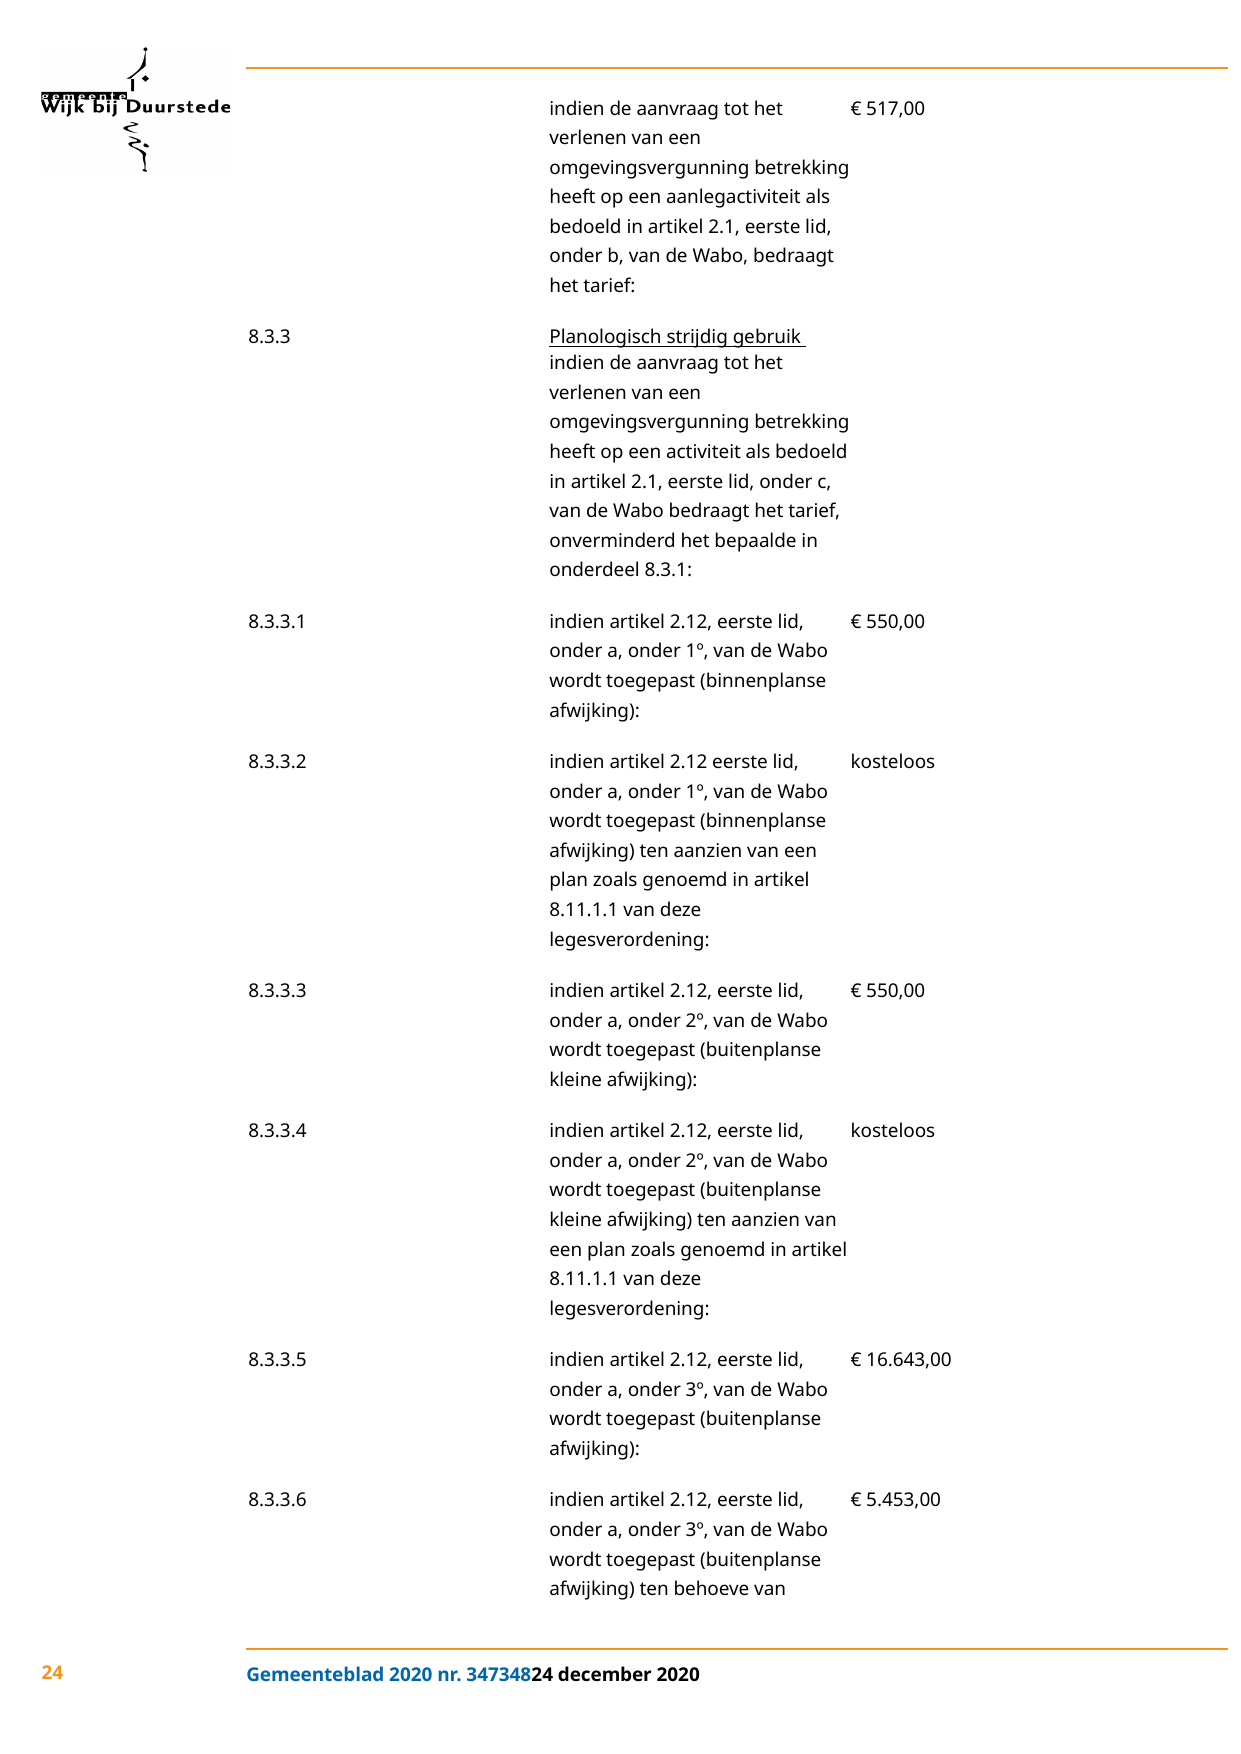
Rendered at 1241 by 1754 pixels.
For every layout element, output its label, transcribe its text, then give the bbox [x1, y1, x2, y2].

table_cell 8.3.3 [248, 324, 549, 349]
table_cell € 550,00 [850, 977, 1152, 1092]
table_cell indien artikel 2.12, eerste lid, onder a, onder 3º, van de Wabo wordt toegepast (buitenplanse afwijking) ten behoeve van [549, 1487, 850, 1601]
table_cell 8.3.3.2 [248, 748, 549, 951]
table_cell [549, 723, 850, 748]
table_cell [850, 324, 1152, 349]
table_cell [549, 582, 850, 608]
table_cell kosteloos [850, 748, 1152, 951]
table_cell [549, 1461, 850, 1487]
table_cell [850, 298, 1152, 324]
picture [41, 47, 231, 172]
table_cell [248, 951, 549, 977]
table_cell 8.3.3.6 [248, 1487, 549, 1601]
table_cell € 517,00 [850, 95, 1152, 298]
table_cell [549, 1321, 850, 1346]
table_cell [248, 350, 549, 582]
table_cell indien artikel 2.12, eerste lid, onder a, onder 2º, van de Wabo wordt toegepast (buitenplanse kleine afwijking): [549, 977, 850, 1092]
table_cell [248, 298, 549, 324]
table_cell kosteloos [850, 1118, 1152, 1321]
table_cell [248, 1461, 549, 1487]
table_cell [850, 1321, 1152, 1346]
table_cell [850, 350, 1152, 582]
table_cell Planologisch strijdig gebruik [549, 324, 850, 349]
table_cell € 5.453,00 [850, 1487, 1152, 1601]
table_cell [850, 582, 1152, 608]
table_cell [850, 1092, 1152, 1117]
table_cell indien artikel 2.12 eerste lid, onder a, onder 1º, van de Wabo wordt toegepast (binnenplanse afwijking) ten aanzien van een plan zoals genoemd in artikel 8.11.1.1 van deze legesverordening: [549, 748, 850, 951]
table_cell [850, 723, 1152, 748]
table_cell [248, 1092, 549, 1117]
table_cell indien artikel 2.12, eerste lid, onder a, onder 3º, van de Wabo wordt toegepast (buitenplanse afwijking): [549, 1346, 850, 1461]
table_cell [850, 951, 1152, 977]
table_cell € 16.643,00 [850, 1346, 1152, 1461]
table_cell [248, 1321, 549, 1346]
table_cell [850, 1461, 1152, 1487]
table_cell 8.3.3.5 [248, 1346, 549, 1461]
table_cell indien de aanvraag tot het verlenen van een omgevingsvergunning betrekking heeft op een aanlegactiviteit als bedoeld in artikel 2.1, eerste lid, onder b, van de Wabo, bedraagt het tarief: [549, 95, 850, 298]
table_cell indien artikel 2.12, eerste lid, onder a, onder 1º, van de Wabo wordt toegepast (binnenplanse afwijking): [549, 608, 850, 722]
table_cell indien de aanvraag tot het verlenen van een omgevingsvergunning betrekking heeft op een activiteit als bedoeld in artikel 2.1, eerste lid, onder c, van de Wabo bedraagt het tarief, onverminderd het bepaalde in onderdeel 8.3.1: [549, 350, 850, 582]
table_cell [549, 1092, 850, 1117]
table_cell 8.3.3.4 [248, 1118, 549, 1321]
table_cell 8.3.3.3 [248, 977, 549, 1092]
table_cell € 550,00 [850, 608, 1152, 722]
table_cell [549, 951, 850, 977]
table_cell 8.3.3.1 [248, 608, 549, 722]
table_cell [248, 95, 549, 298]
table_cell [248, 723, 549, 748]
table_cell indien artikel 2.12, eerste lid, onder a, onder 2º, van de Wabo wordt toegepast (buitenplanse kleine afwijking) ten aanzien van een plan zoals genoemd in artikel 8.11.1.1 van deze legesverordening: [549, 1118, 850, 1321]
table_cell [248, 582, 549, 608]
table_cell [549, 298, 850, 324]
